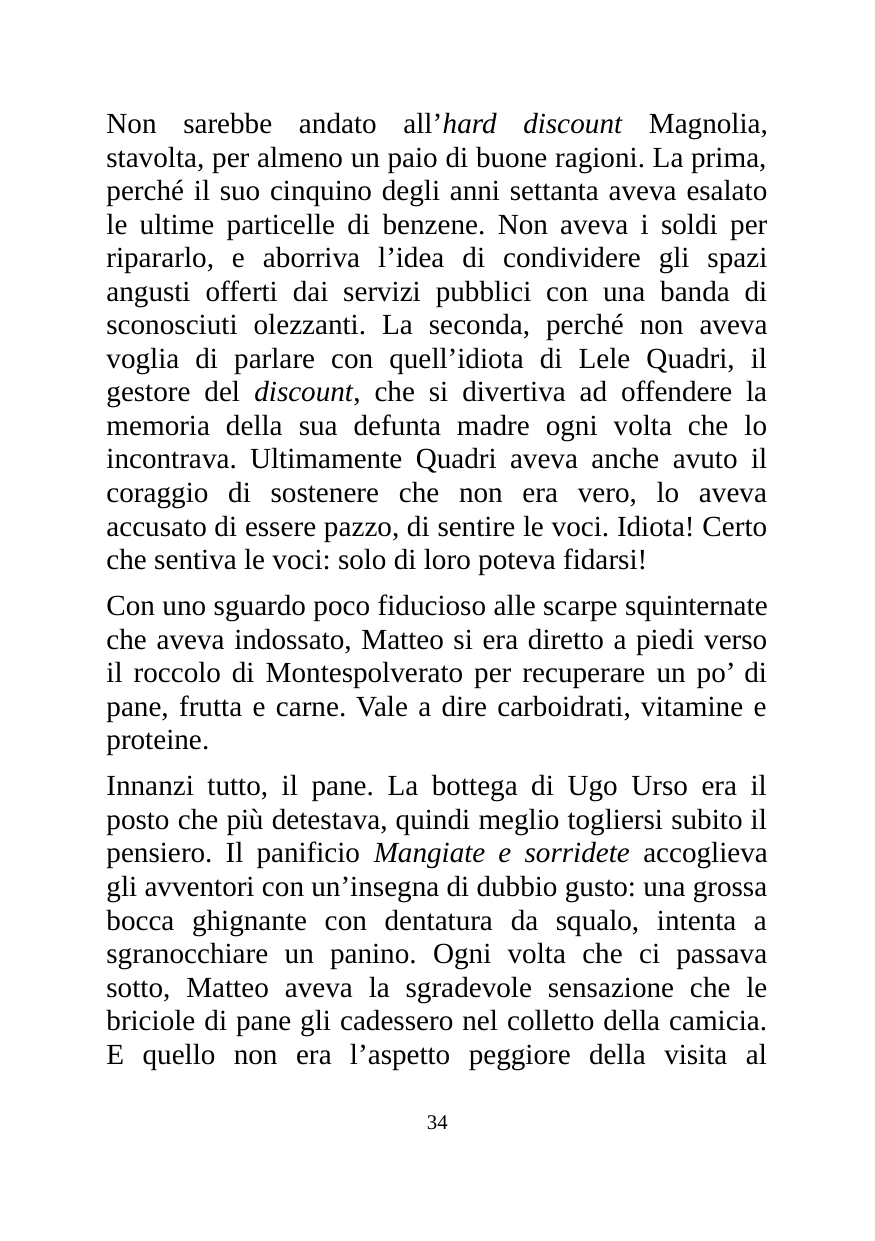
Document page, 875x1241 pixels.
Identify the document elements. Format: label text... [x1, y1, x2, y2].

text Innanzi tutto, il pane. La bottega di Ugo Urso era il posto che più detestava, quindi meglio togliersi subito il pensiero. Il panificio Mangiate e sorridete accoglieva gli avventori con un’insegna di dubbio gusto: una grossa bocca ghignante con dentatura da squalo, intenta a sgranocchiare un panino. Ogni volta che ci passava sotto, Matteo aveva la sgradevole sensazione che le briciole di pane gli cadessero nel colletto della camicia. E quello non era l’aspetto peggiore della visita al [106, 768, 768, 1070]
text Non sarebbe andato all’hard discount Magnolia, stavolta, per almeno un paio di buone ragioni. La prima, perché il suo cinquino degli anni settanta aveva esalato le ultime particelle di benzene. Non aveva i soldi per ripararlo, e aborriva l’idea di condividere gli spazi angusti offerti dai servizi pubblici con una banda di sconosciuti olezzanti. La seconda, perché non aveva voglia di parlare con quell’idiota di Lele Quadri, il gestore del discount, che si divertiva ad offendere la memoria della sua defunta madre ogni volta che lo incontrava. Ultimamente Quadri aveva anche avuto il coraggio di sostenere che non era vero, lo aveva accusato di essere pazzo, di sentire le voci. Idiota! Certo che sentiva le voci: solo di loro poteva fidarsi! [106, 106, 768, 576]
text Con uno sguardo poco fiducioso alle scarpe squinternate che aveva indossato, Matteo si era diretto a piedi verso il roccolo di Montespolverato per recuperare un po’ di pane, frutta e carne. Vale a dire carboidrati, vitamine e proteine. [106, 588, 768, 756]
